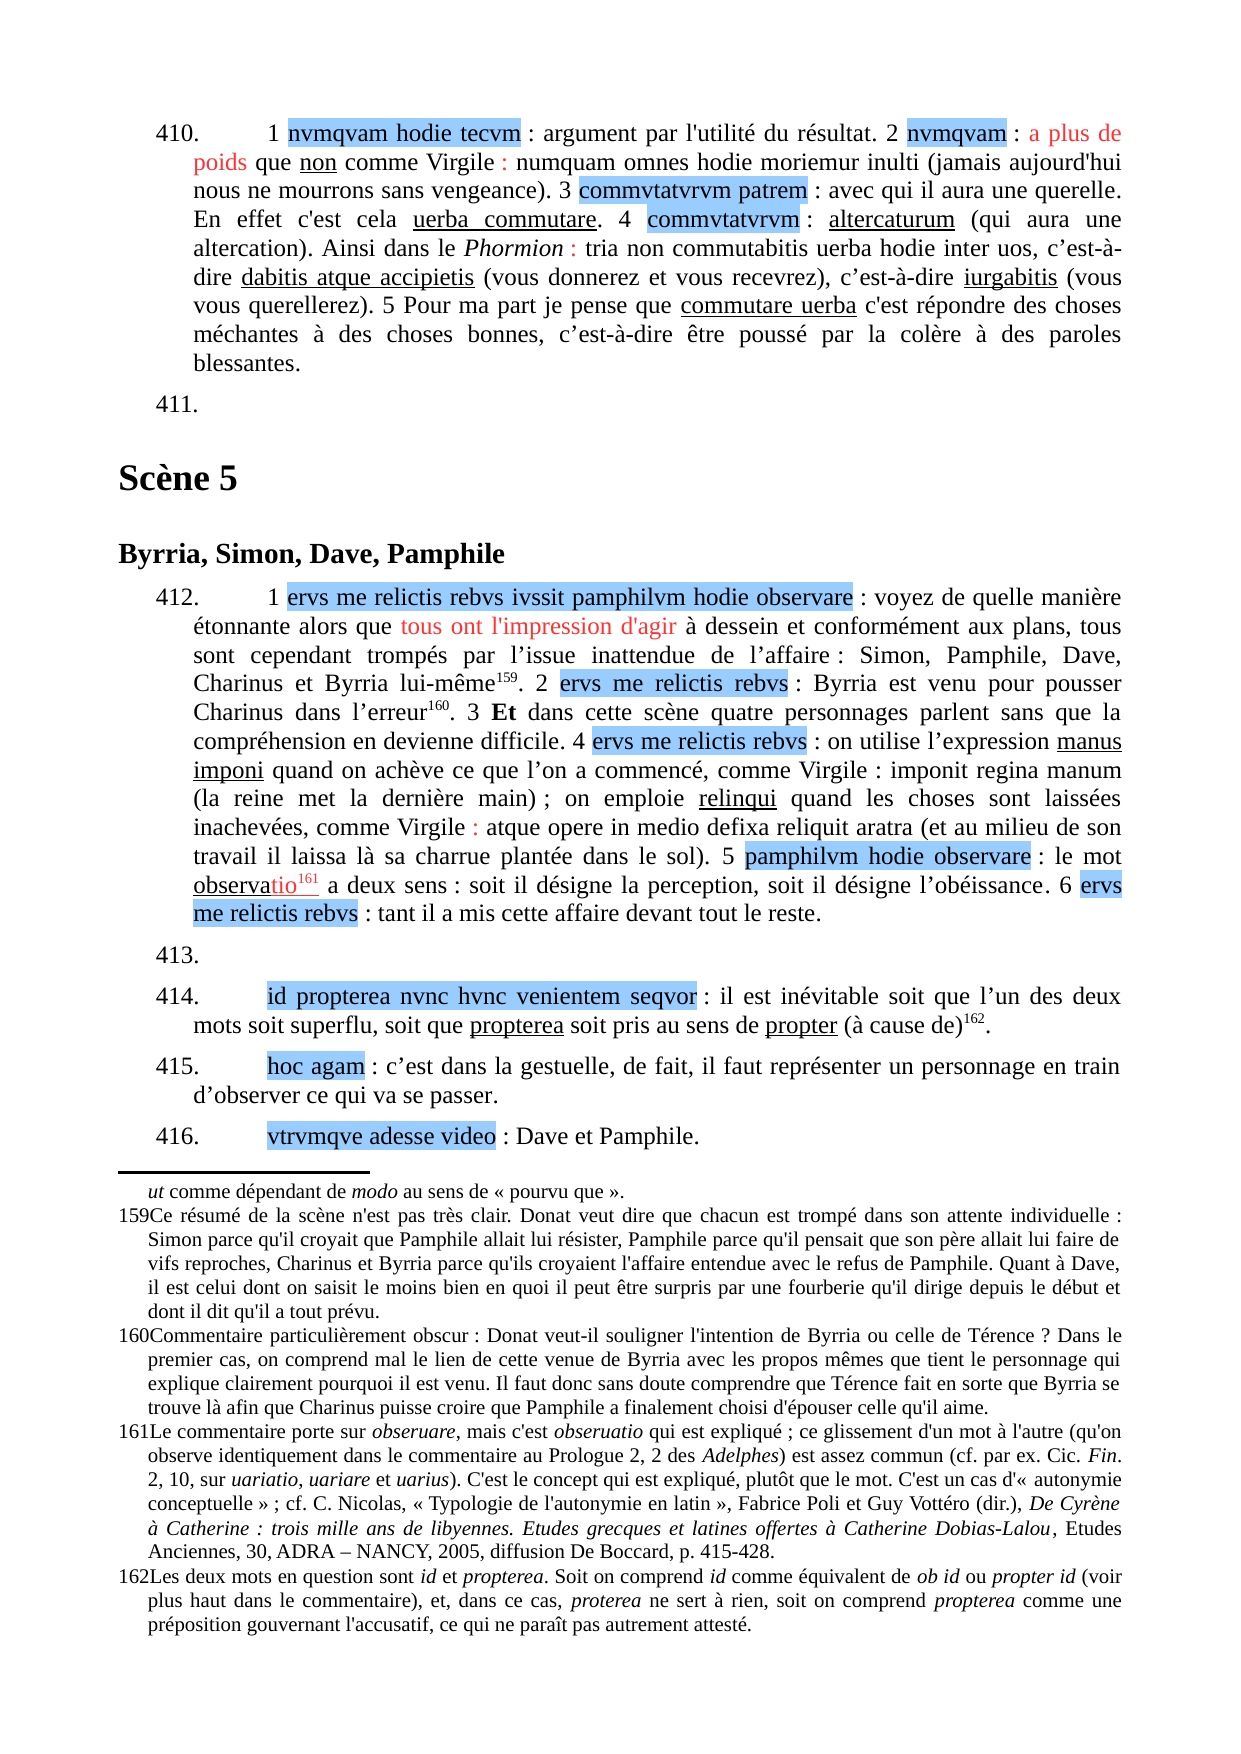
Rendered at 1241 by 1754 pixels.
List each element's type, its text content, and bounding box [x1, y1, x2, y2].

list Commentaire particulièrement obscur : Donat veut-il souligner l'intention de Byrria ou celle de Térence ? Dans le premier cas, on comprend mal le lien de cette venue de Byrria avec les propos mêmes que tient le personnage qui explique clairement pourquoi il est venu. Il faut donc sans doute comprendre que Térence fait en sorte que Byrria se trouve là afin que Charinus puisse croire que Pamphile a finalement choisi d'épouser celle qu'il aime. [118, 1323, 1122, 1419]
list Ce résumé de la scène n'est pas très clair. Donat veut dire que chacun est trompé dans son attente individuelle : Simon parce qu'il croyait que Pamphile allait lui résister, Pamphile parce qu'il pensait que son père allait lui faire de vifs reproches, Charinus et Byrria parce qu'ils croyaient l'affaire entendue avec le refus de Pamphile. Quant à Dave, il est celui dont on saisit le moins bien en quoi il peut être surpris par une fourberie qu'il dirige depuis le début et dont il dit qu'il a tout prévu. [118, 1203, 1122, 1323]
list hoc agam : c’est dans la gestuelle, de fait, il faut représenter un personnage en train d’observer ce qui va se passer. [156, 1051, 1122, 1108]
subtitle Byrria, Simon, Dave, Pamphile [118, 536, 1122, 570]
list Le commentaire porte sur obseruare, mais c'est obseruatio qui est expliqué ; ce glissement d'un mot à l'autre (qu'on observe identiquement dans le commentaire au Prologue 2, 2 des Adelphes) est assez commun (cf. par ex. Cic. Fin. 2, 10, sur uariatio, uariare et uarius). C'est le concept qui est expliqué, plutôt que le mot. C'est un cas d'« autonymie conceptuelle » ; cf. C. Nicolas, « Typologie de l'autonymie en latin », Fabrice Poli et Guy Vottéro (dir.), De Cyrène à Catherine : trois mille ans de libyennes. Etudes grecques et latines offertes à Catherine Dobias-Lalou, Etudes Anciennes, 30, ADRA – NANCY, 2005, diffusion De Boccard, p. 415-428. [118, 1419, 1122, 1563]
list 1 ervs me relictis rebvs ivssit pamphilvm hodie observare : voyez de quelle manière étonnante alors que tous ont l'impression d'agir à dessein et conformément aux plans, tous sont cependant trompés par l’issue inattendue de l’affaire : Simon, Pamphile, Dave, Charinus et Byrria lui-même. 2 ervs me relictis rebvs : Byrria est venu pour pousser Charinus dans l’erreur. 3 Et dans cette scène quatre personnages parlent sans que la compréhension en devienne difficile. 4 ervs me relictis rebvs : on utilise l’expression manus imponi quand on achève ce que l’on a commencé, comme Virgile : imponit regina manum (la reine met la dernière main) ; on emploie relinqui quand les choses sont laissées inachevées, comme Virgile : atque opere in medio defixa reliquit aratra (et au milieu de son travail il laissa là sa charrue plantée dans le sol). 5 pamphilvm hodie observare : le mot observatio a deux sens : soit il désigne la perception, soit il désigne l’obéissance. 6 ervs me relictis rebvs : tant il a mis cette affaire devant tout le reste. [156, 582, 1122, 927]
list id propterea nvnc hvnc venientem seqvor : il est inévitable soit que l’un des deux mots soit superflu, soit que propterea soit pris au sens de propter (à cause de). [156, 981, 1122, 1038]
list 1 nvmqvam hodie tecvm : argument par l'utilité du résultat. 2 nvmqvam : a plus de poids que non comme Virgile : numquam omnes hodie moriemur inulti (jamais aujourd'hui nous ne mourrons sans vengeance). 3 commvtatvrvm patrem : avec qui il aura une querelle. En effet c'est cela uerba commutare. 4 commvtatvrvm : altercaturum (qui aura une altercation). Ainsi dans le Phormion : tria non commutabitis uerba hodie inter uos, c’est-à-dire dabitis atque accipietis (vous donnerez et vous recevrez), c’est-à-dire iurgabitis (vous vous querellerez). 5 Pour ma part je pense que commutare uerba c'est répondre des choses méchantes à des choses bonnes, c’est-à-dire être poussé par la colère à des paroles blessantes. [156, 118, 1122, 377]
list ut comme dépendant de modo au sens de « pourvu que ». [118, 1178, 1122, 1203]
list Les deux mots en question sont id et propterea. Soit on comprend id comme équivalent de ob id ou propter id (voir plus haut dans le commentaire), et, dans ce cas, proterea ne sert à rien, soit on comprend propterea comme une préposition gouvernant l'accusatif, ce qui ne paraît pas autrement attesté. [118, 1563, 1122, 1636]
list vtrvmqve adesse video : Dave et Pamphile. [156, 1121, 1122, 1150]
subtitle Scène 5 [118, 456, 1122, 499]
